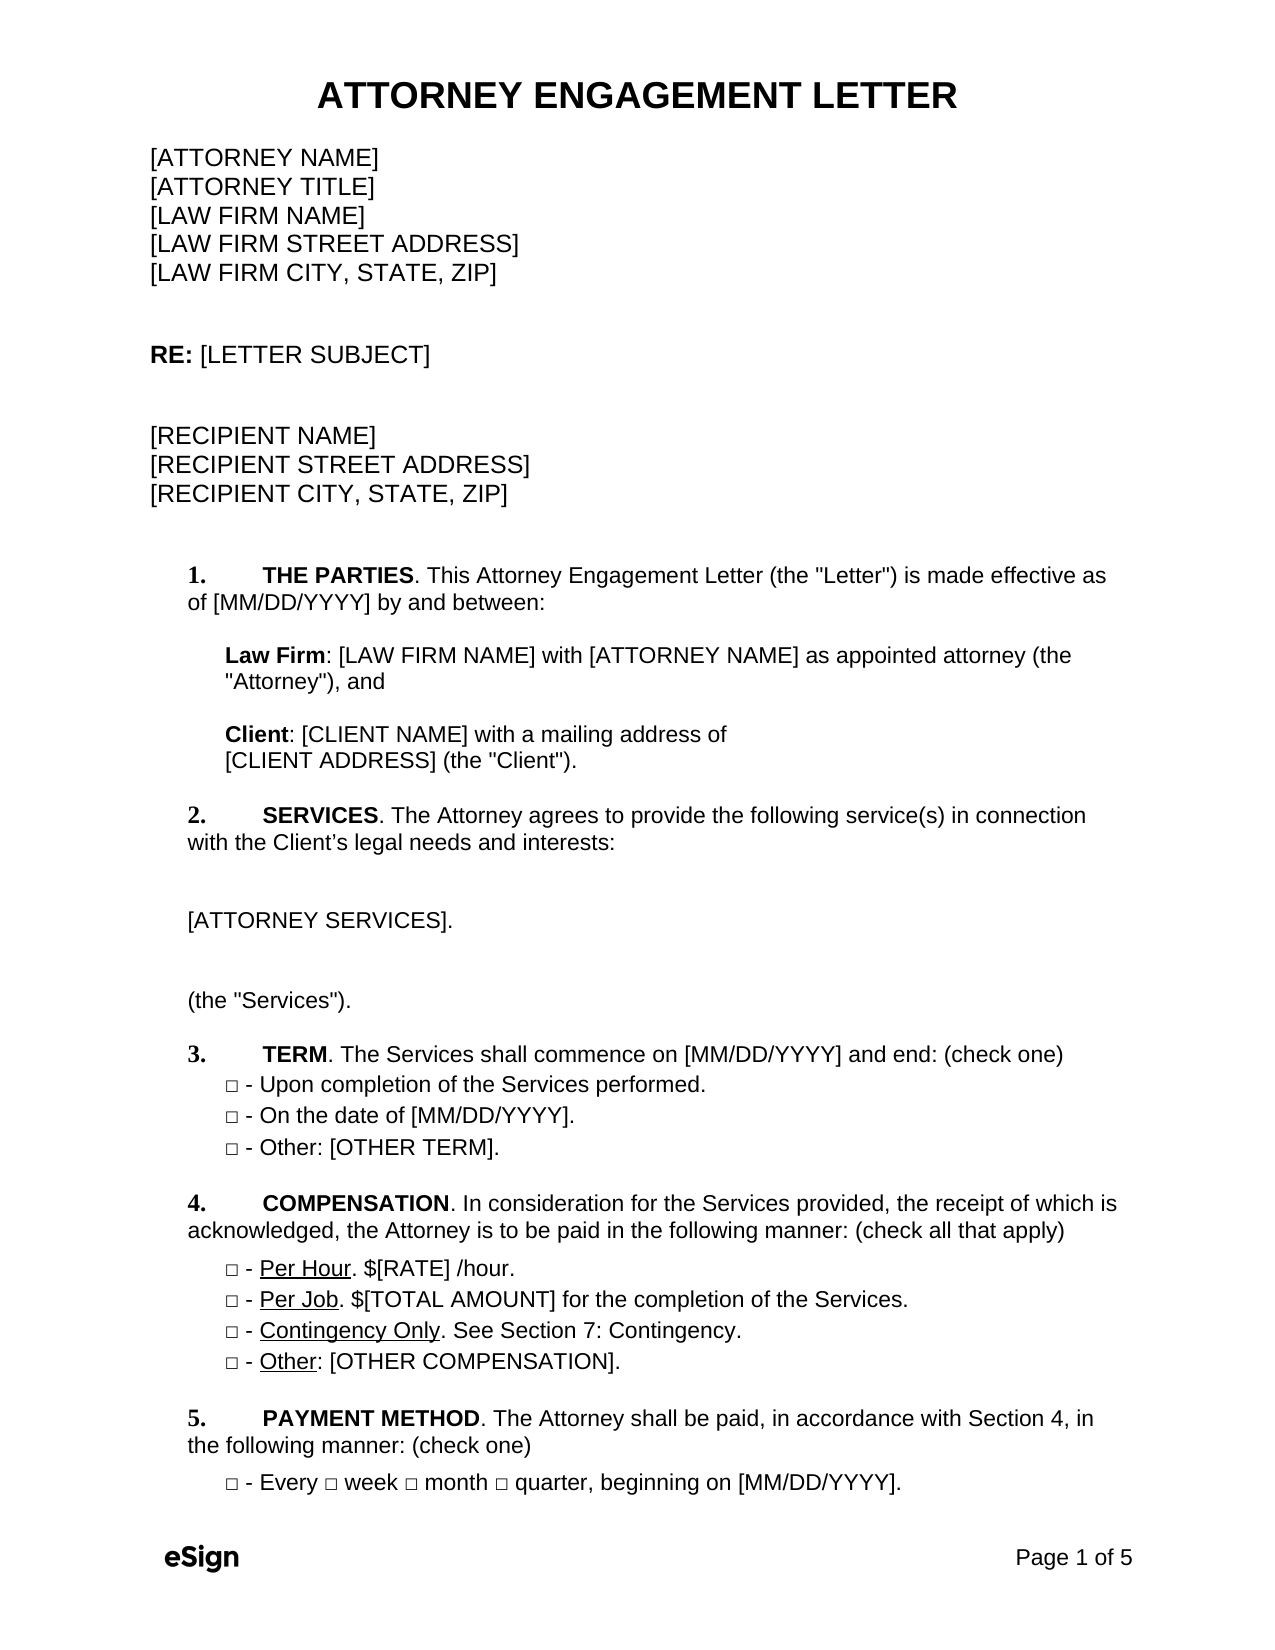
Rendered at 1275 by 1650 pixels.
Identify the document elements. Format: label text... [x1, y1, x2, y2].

text [LAW FIRM STREET ADDRESS] [150, 229, 1125, 258]
text ☐ - Other: [OTHER TERM]. [225, 1131, 1125, 1162]
text [RECIPIENT CITY, STATE, ZIP] [150, 479, 1125, 507]
text [ATTORNEY NAME] [150, 143, 1125, 172]
list PAYMENT METHOD. The Attorney shall be paid, in accordance with Section 4, in the following manner: (check one) [187, 1403, 1125, 1458]
text [CLIENT ADDRESS] (the "Client"). [225, 747, 1125, 773]
list THE PARTIES. This Attorney Engagement Letter (the "Letter") is made effective as of [MM/DD/YYYY] by and between: [187, 560, 1125, 615]
text RE: [LETTER SUBJECT] [150, 340, 1125, 368]
text Client: [CLIENT NAME] with a mailing address of [225, 721, 1125, 747]
text ☐ - Per Job. $[TOTAL AMOUNT] for the completion of the Services. [225, 1283, 1125, 1314]
text ☐ - On the date of [MM/DD/YYYY]. [225, 1099, 1125, 1131]
text ☐ - Contingency Only. See Section 7: Contingency. [225, 1314, 1125, 1345]
list [ATTORNEY SERVICES]. [187, 907, 1125, 934]
text [RECIPIENT STREET ADDRESS] [150, 450, 1125, 479]
text [LAW FIRM NAME] [150, 201, 1125, 229]
text ATTORNEY ENGAGEMENT LETTER [150, 74, 1125, 117]
text ☐ - Upon completion of the Services performed. [225, 1068, 1125, 1099]
text Law Firm: [LAW FIRM NAME] with [ATTORNEY NAME] as appointed attorney (the "Attorney"), and [225, 642, 1125, 694]
text [RECIPIENT NAME] [150, 421, 1125, 450]
text [LAW FIRM CITY, STATE, ZIP] [150, 258, 1125, 287]
list SERVICES. The Attorney agrees to provide the following service(s) in connection with the Client’s legal needs and interests: [187, 800, 1125, 855]
list TERM. The Services shall commence on [MM/DD/YYYY] and end: (check one) [187, 1039, 1125, 1068]
text ☐ - Other: [OTHER COMPENSATION]. [225, 1345, 1125, 1377]
list COMPENSATION. In consideration for the Services provided, the receipt of which is acknowledged, the Attorney is to be paid in the following manner: (check all that apply) [187, 1188, 1125, 1243]
list (the "Services"). [187, 987, 1125, 1013]
text ☐ - Every ☐ week ☐ month ☐ quarter, beginning on [MM/DD/YYYY]. [225, 1466, 1125, 1498]
text ☐ - Per Hour. $[RATE] /hour. [225, 1252, 1125, 1283]
text [ATTORNEY TITLE] [150, 172, 1125, 201]
